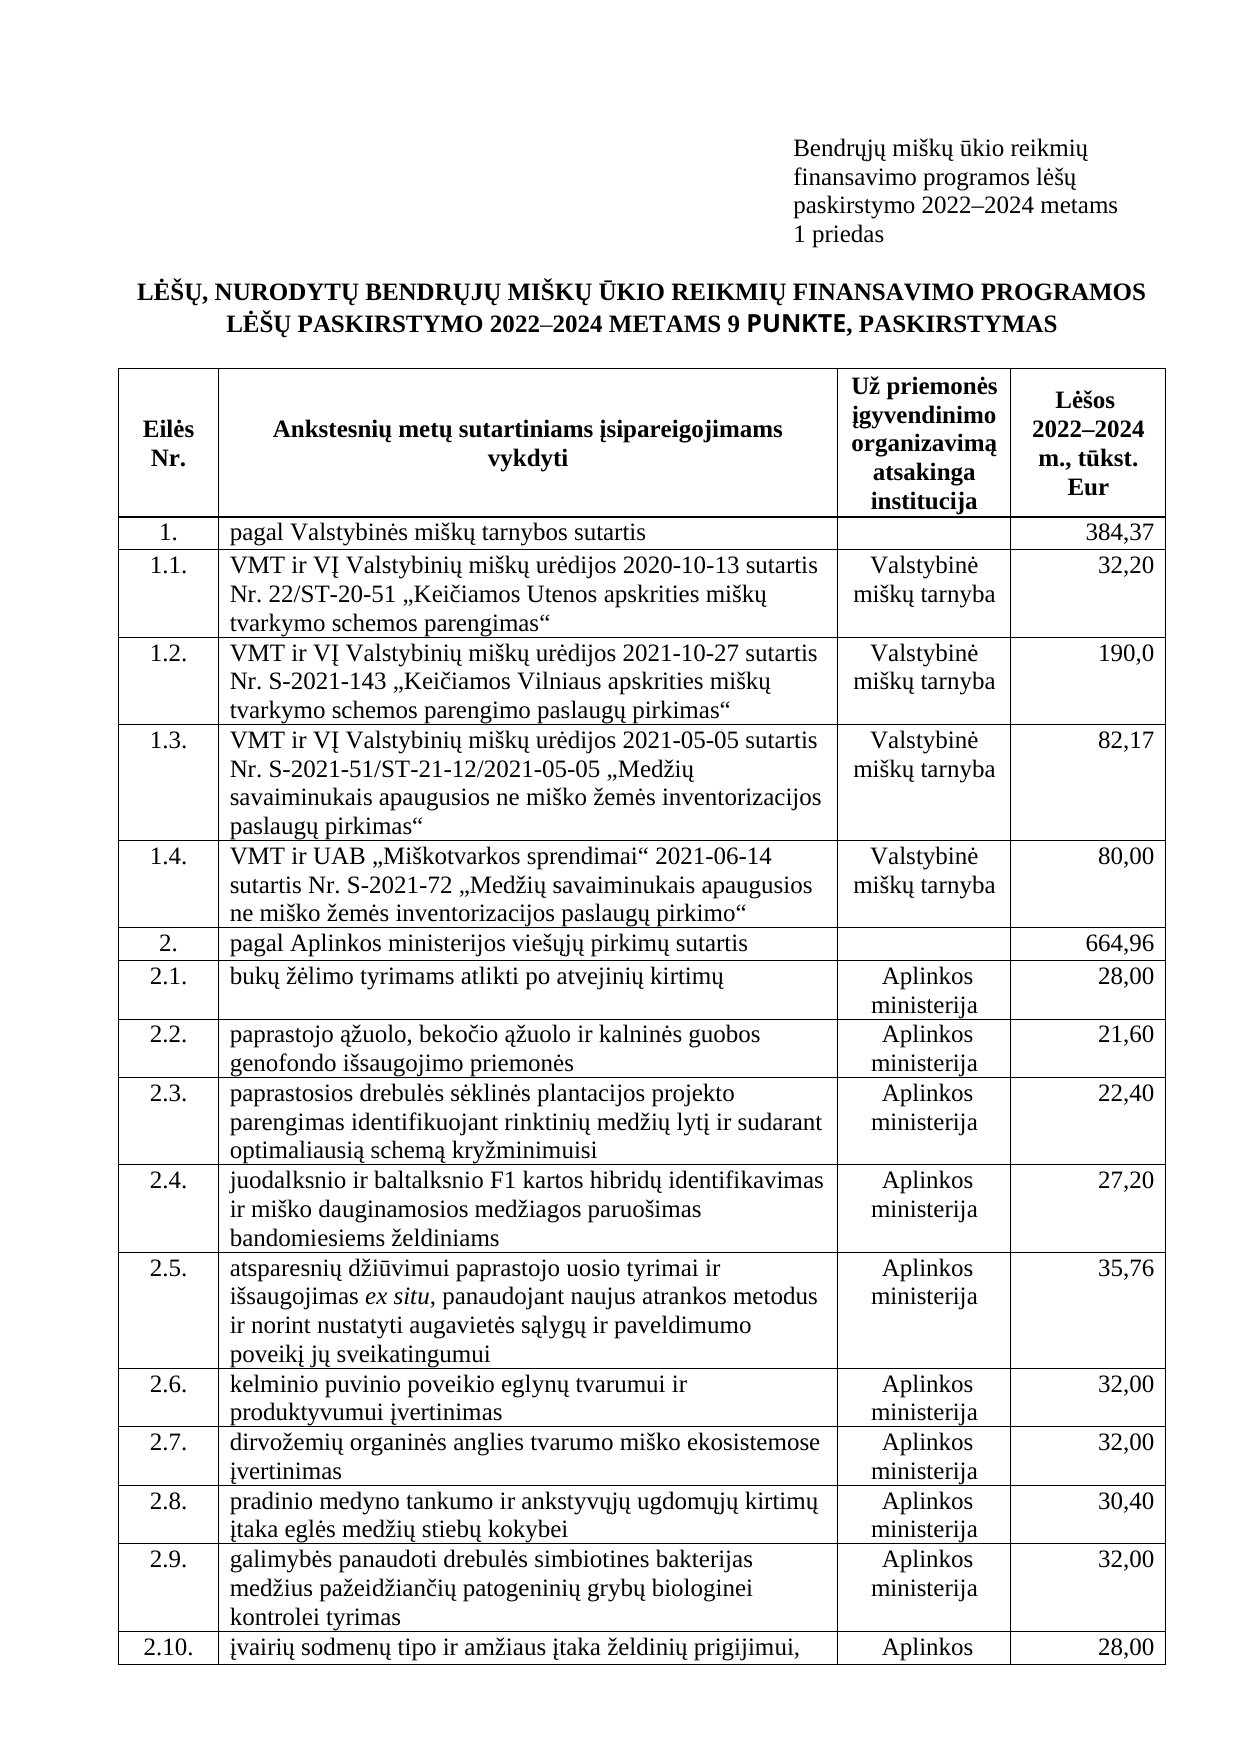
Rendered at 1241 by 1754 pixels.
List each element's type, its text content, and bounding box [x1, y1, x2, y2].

table_cell 2.2. [119, 1020, 218, 1077]
table_header Už priemonės įgyvendinimo organizavimą atsakinga institucija [838, 369, 1010, 516]
table_header Eilės Nr. [119, 369, 218, 516]
table_cell 32,00 [1011, 1544, 1165, 1631]
table_cell Valstybinė miškų tarnyba [838, 550, 1010, 637]
text finansavimo programos lėšų [738, 162, 1165, 190]
table_cell [838, 518, 1010, 549]
table_cell Aplinkos ministerija [838, 1165, 1010, 1252]
table_cell 2.10. [119, 1632, 218, 1663]
table_cell Valstybinė miškų tarnyba [838, 638, 1010, 724]
table_cell 22,40 [1011, 1078, 1165, 1164]
table_cell 2.9. [119, 1544, 218, 1631]
table_cell VMT ir VĮ Valstybinių miškų urėdijos 2020-10-13 sutartis Nr. 22/ST-20-51 „Keičiamos Utenos apskrities miškų tvarkymo schemos parengimas“ [219, 550, 837, 637]
table_cell 1.4. [119, 841, 218, 927]
table_cell 2.6. [119, 1369, 218, 1426]
table_cell Aplinkos ministerija [838, 1020, 1010, 1077]
table_cell 28,00 [1011, 1632, 1165, 1663]
table_cell Valstybinė miškų tarnyba [838, 725, 1010, 840]
table_cell 2.3. [119, 1078, 218, 1164]
table_cell [838, 928, 1010, 960]
table_cell Aplinkos ministerija [838, 1427, 1010, 1485]
table_cell 190,0 [1011, 638, 1165, 724]
table_cell Aplinkos ministerija [838, 1486, 1010, 1543]
table_cell 1.3. [119, 725, 218, 840]
table_cell Aplinkos [838, 1632, 1010, 1663]
table_cell 21,60 [1011, 1020, 1165, 1077]
table_cell 32,00 [1011, 1427, 1165, 1485]
table_cell atsparesnių džiūvimui paprastojo uosio tyrimai ir išsaugojimas ex situ, panaudojant naujus atrankos metodus ir norint nustatyti augavietės sąlygų ir paveldimumo poveikį jų sveikatingumui [219, 1253, 837, 1368]
table_cell 664,96 [1011, 928, 1165, 960]
table_cell 28,00 [1011, 961, 1165, 1018]
table_cell Aplinkos ministerija [838, 1078, 1010, 1164]
table_cell Aplinkos ministerija [838, 1544, 1010, 1631]
table_cell 82,17 [1011, 725, 1165, 840]
table_cell Valstybinė miškų tarnyba [838, 841, 1010, 927]
table_cell juodalksnio ir baltalksnio F1 kartos hibridų identifikavimas ir miško dauginamosios medžiagos paruošimas bandomiesiems želdiniams [219, 1165, 837, 1252]
table_cell Aplinkos ministerija [838, 961, 1010, 1018]
table_cell 2.4. [119, 1165, 218, 1252]
table_cell 35,76 [1011, 1253, 1165, 1368]
table_cell VMT ir VĮ Valstybinių miškų urėdijos 2021-10-27 sutartis Nr. S-2021-143 „Keičiamos Vilniaus apskrities miškų tvarkymo schemos parengimo paslaugų pirkimas“ [219, 638, 837, 724]
table_cell VMT ir VĮ Valstybinių miškų urėdijos 2021-05-05 sutartis Nr. S-2021-51/ST-21-12/2021-05-05 „Medžių savaiminukais apaugusios ne miško žemės inventorizacijos paslaugų pirkimas“ [219, 725, 837, 840]
table_header Lėšos 2022–2024 m., tūkst. Eur [1011, 369, 1165, 516]
table_cell 32,20 [1011, 550, 1165, 637]
table_cell Aplinkos ministerija [838, 1253, 1010, 1368]
table_cell Aplinkos ministerija [838, 1369, 1010, 1426]
table_cell dirvožemių organinės anglies tvarumo miško ekosistemose įvertinimas [219, 1427, 837, 1485]
table_cell pradinio medyno tankumo ir ankstyvųjų ugdomųjų kirtimų įtaka eglės medžių stiebų kokybei [219, 1486, 837, 1543]
table_cell kelminio puvinio poveikio eglynų tvarumui ir produktyvumui įvertinimas [219, 1369, 837, 1426]
table_cell galimybės panaudoti drebulės simbiotines bakterijas medžius pažeidžiančių patogeninių grybų biologinei kontrolei tyrimas [219, 1544, 837, 1631]
table_cell 2.1. [119, 961, 218, 1018]
table_cell 1. [119, 518, 218, 549]
table_cell 2.7. [119, 1427, 218, 1485]
text 1 priedas [738, 219, 1165, 248]
table_cell pagal Aplinkos ministerijos viešųjų pirkimų sutartis [219, 928, 837, 960]
table_header Ankstesnių metų sutartiniams įsipareigojimams vykdyti [219, 369, 837, 516]
text paskirstymo 2022–2024 metams [738, 190, 1165, 219]
table_cell bukų žėlimo tyrimams atlikti po atvejinių kirtimų [219, 961, 837, 1018]
table_cell VMT ir UAB „Miškotvarkos sprendimai“ 2021-06-14 sutartis Nr. S-2021-72 „Medžių savaiminukais apaugusios ne miško žemės inventorizacijos paslaugų pirkimo“ [219, 841, 837, 927]
table_cell 27,20 [1011, 1165, 1165, 1252]
text Bendrųjų miškų ūkio reikmių [738, 133, 1165, 162]
table_cell pagal Valstybinės miškų tarnybos sutartis [219, 518, 837, 549]
table_cell 384,37 [1011, 518, 1165, 549]
table_cell 32,00 [1011, 1369, 1165, 1426]
text LĖŠŲ, NURODYTŲ BENDRŲJŲ MIŠKŲ ŪKIO REIKMIŲ FINANSAVIMO PROGRAMOS LĖŠŲ PASKIRSTYMO 2022–2024 METAMS 9 punkte, PASKIRSTYMAS [118, 277, 1165, 339]
table_cell 80,00 [1011, 841, 1165, 927]
table_cell paprastosios drebulės sėklinės plantacijos projekto parengimas identifikuojant rinktinių medžių lytį ir sudarant optimaliausią schemą kryžminimuisi [219, 1078, 837, 1164]
table_cell 1.2. [119, 638, 218, 724]
table_cell paprastojo ąžuolo, bekočio ąžuolo ir kalninės guobos genofondo išsaugojimo priemonės [219, 1020, 837, 1077]
table_cell įvairių sodmenų tipo ir amžiaus įtaka želdinių prigijimui, [219, 1632, 837, 1663]
table_cell 2.5. [119, 1253, 218, 1368]
table_cell 30,40 [1011, 1486, 1165, 1543]
table_cell 2.8. [119, 1486, 218, 1543]
table_cell 2. [119, 928, 218, 960]
table_cell 1.1. [119, 550, 218, 637]
